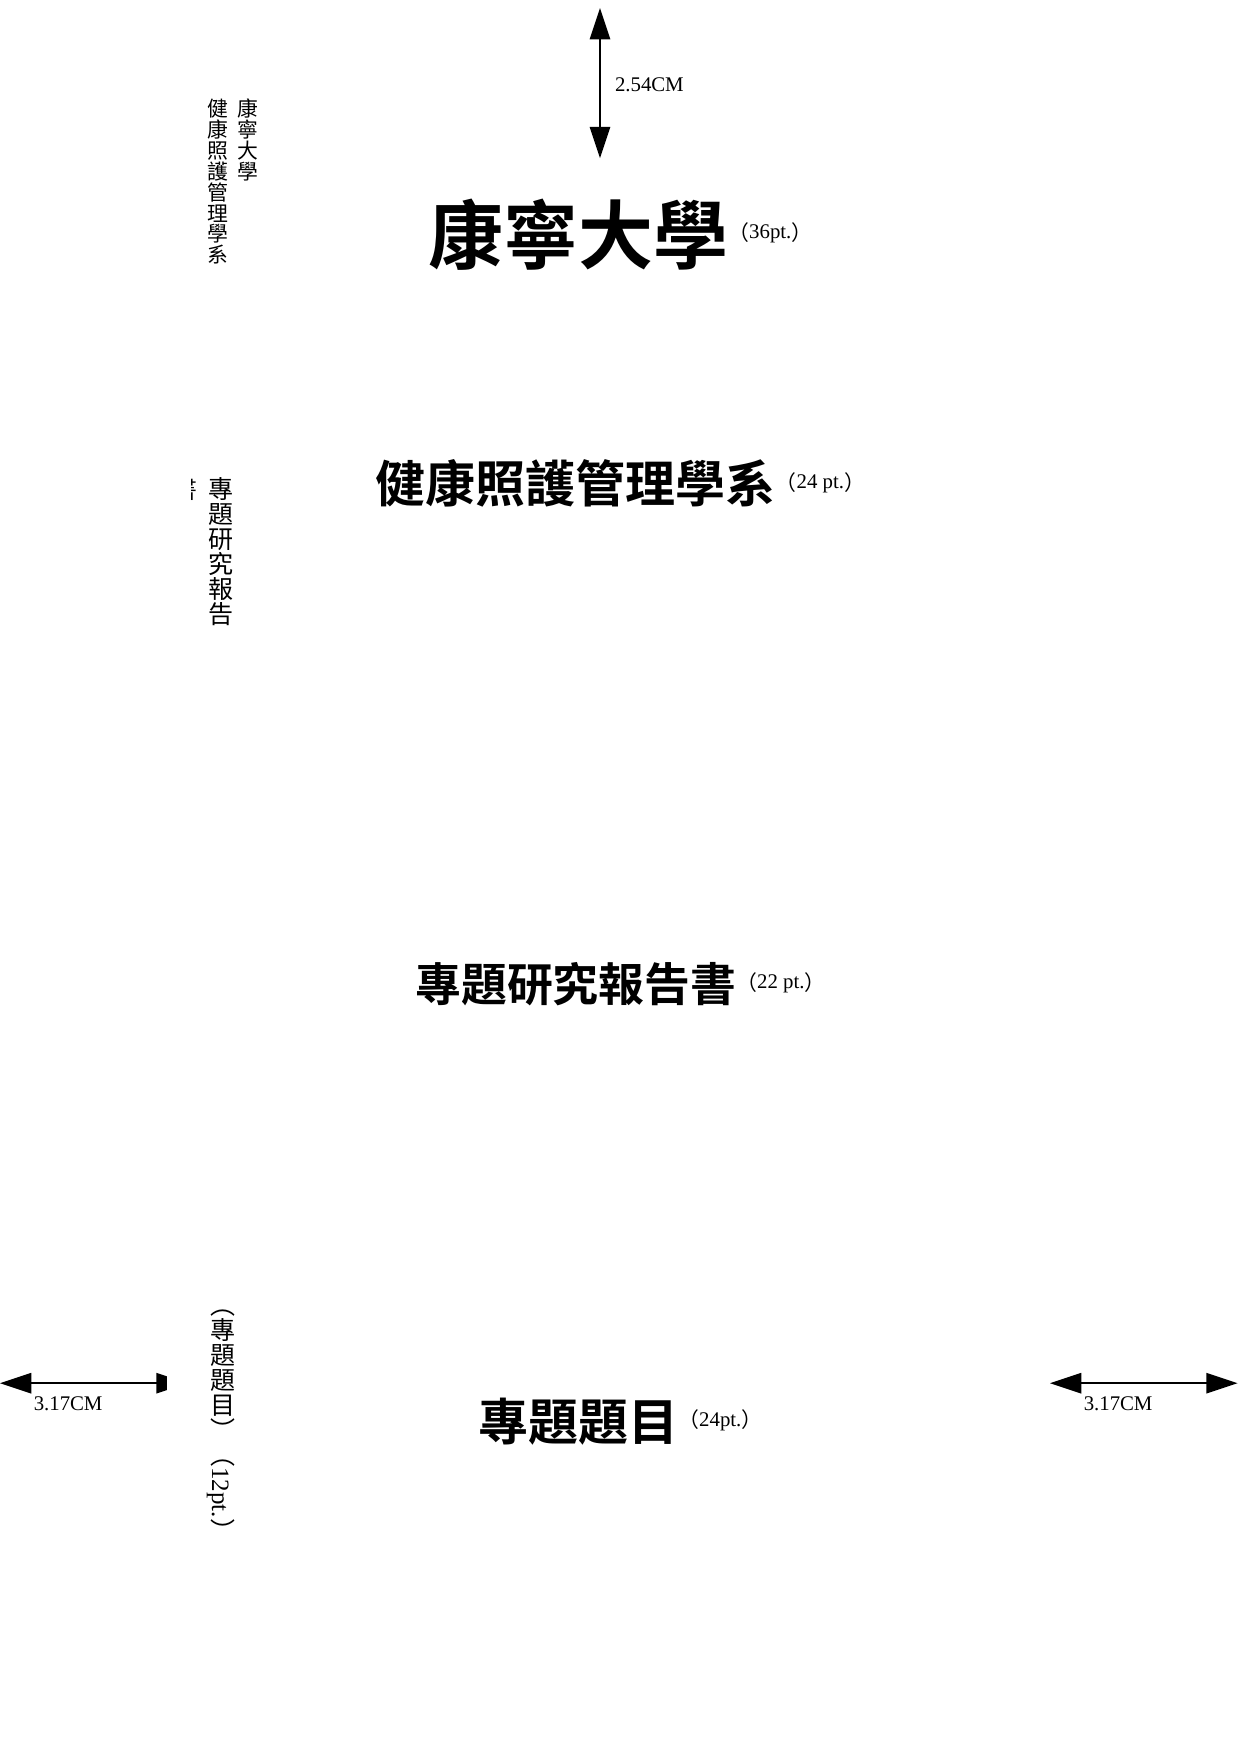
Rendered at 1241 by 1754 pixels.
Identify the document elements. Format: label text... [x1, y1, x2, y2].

text 專題題目（24pt.） [248, 1346, 1053, 1471]
text （專題題目）（12pt.） [205, 1292, 241, 1599]
text 健康照護管理學系（24 pt.） [184, 408, 1053, 652]
text 專題研究報告書 [192, 476, 239, 637]
text 康寧大學 [232, 98, 263, 293]
text 健康照護管理學系 [202, 98, 232, 293]
text 康寧大學（36pt.） [169, 83, 1053, 308]
text 專題研究報告書（22 pt.） [161, 908, 1053, 1254]
